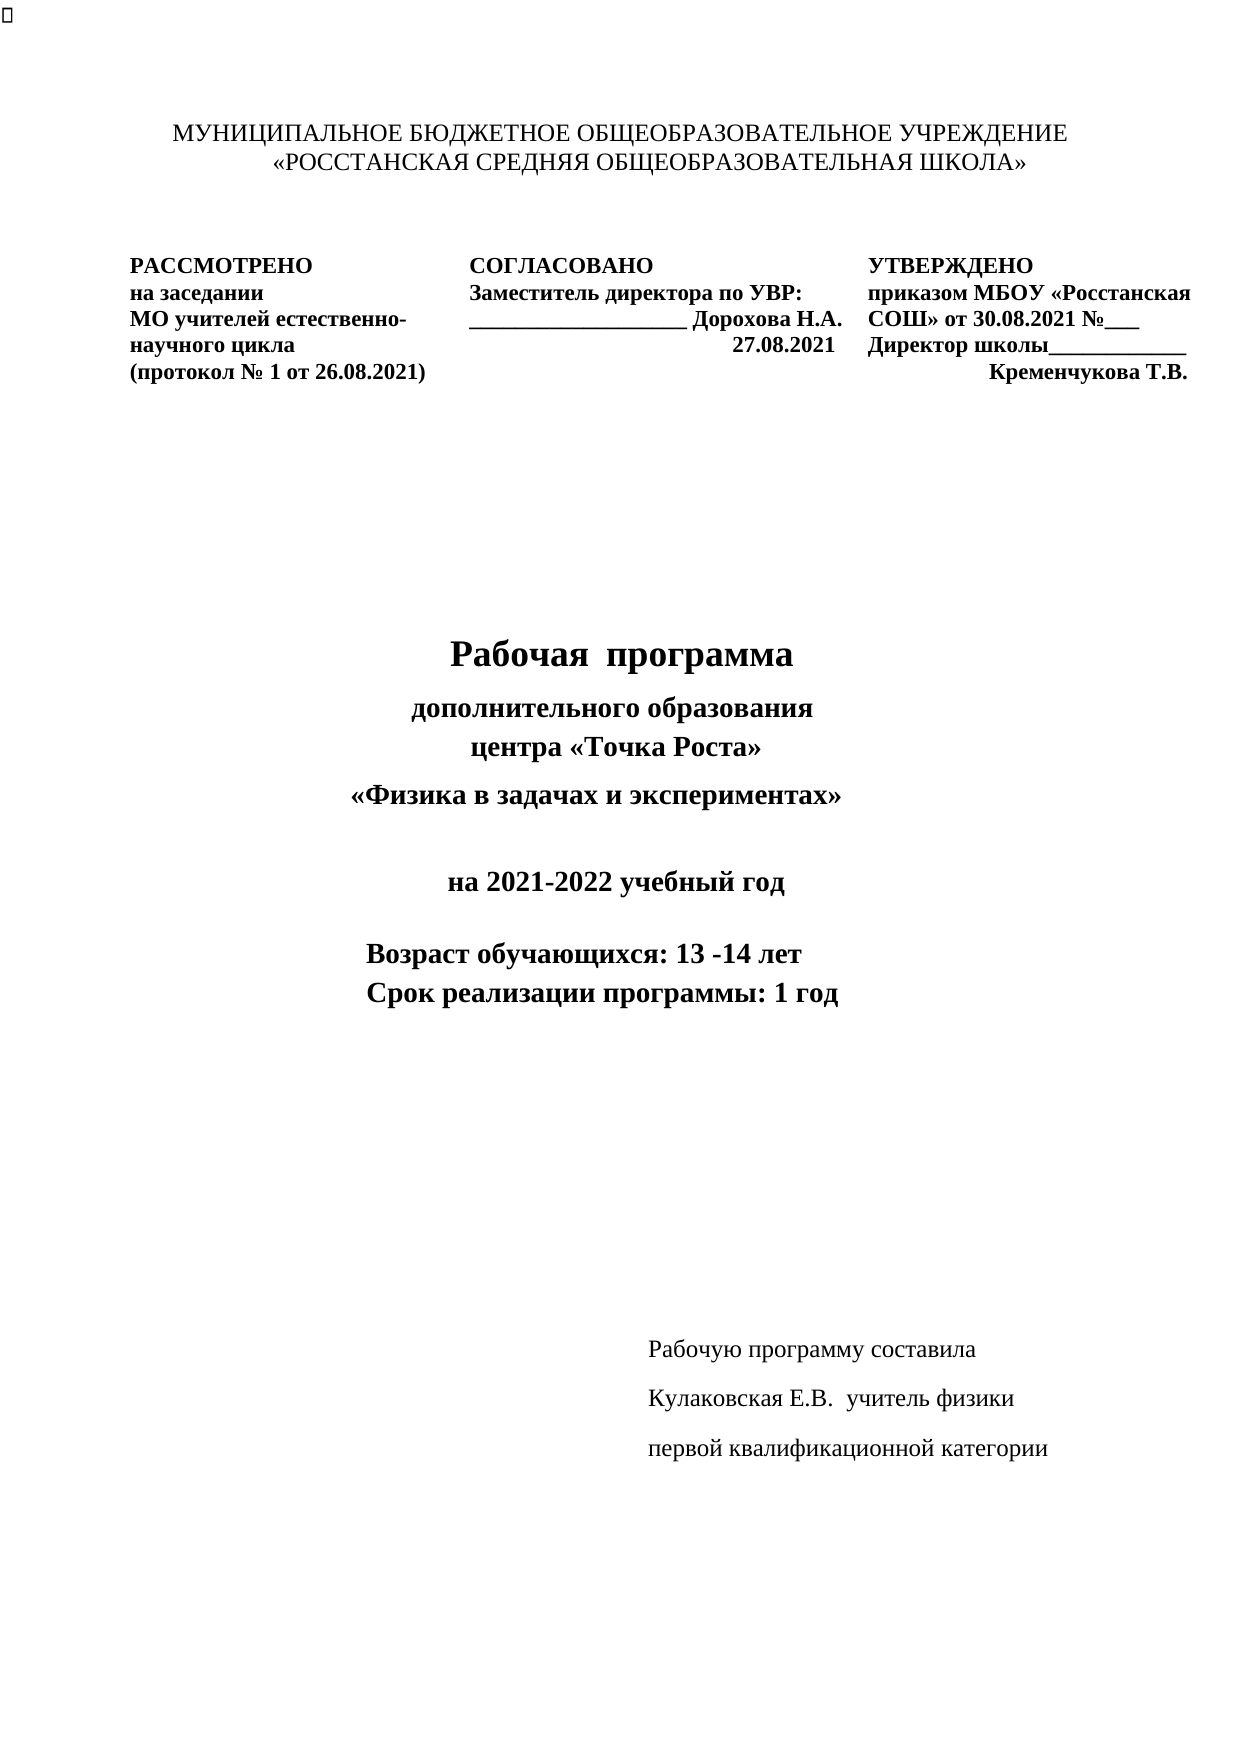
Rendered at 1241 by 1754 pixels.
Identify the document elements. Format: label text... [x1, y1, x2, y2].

text первой квалификационной категории [118, 1433, 1091, 1462]
text Рабочую программу составила [118, 1334, 1091, 1362]
text дополнительного образования центра «Точка Роста» [118, 690, 1114, 763]
text на 2021-2022 учебный год [118, 864, 1114, 898]
text Кулаковская Е.В. учитель физики [118, 1383, 1091, 1412]
text «РОССТАНСКАЯ СРЕДНЯЯ ОБЩЕОБРАЗОВАТЕЛЬНАЯ ШКОЛА» [118, 147, 1122, 176]
picture [0, 0, 27, 28]
text МУНИЦИПАЛЬНОЕ БЮДЖЕТНОЕ ОБЩЕОБРАЗОВАТЕЛЬНОЕ УЧРЕЖДЕНИЕ [118, 118, 1122, 147]
text Срок реализации программы: 1 год [118, 975, 1114, 1008]
table_header Согласовано Заместитель директора по УВР: ___________________ Дорохова Н.А. 27.08.2021 [458, 253, 856, 411]
text Возраст обучающихся: 13 -14 лет [54, 936, 1114, 970]
table_header УТВЕРЖДЕНО приказом МБОУ «Росстанская СОШ» от 30.08.2021 №___ Директор школы____________ Кременчукова Т.В. [856, 253, 1240, 411]
table_header Рассмотрено на заседании МО учителей естественно-научного цикла (протокол № 1 от 26.08.2021) [118, 253, 458, 411]
text Рабочая программа [133, 631, 1114, 674]
text «Физика в задачах и экспериментах» [118, 777, 1114, 811]
